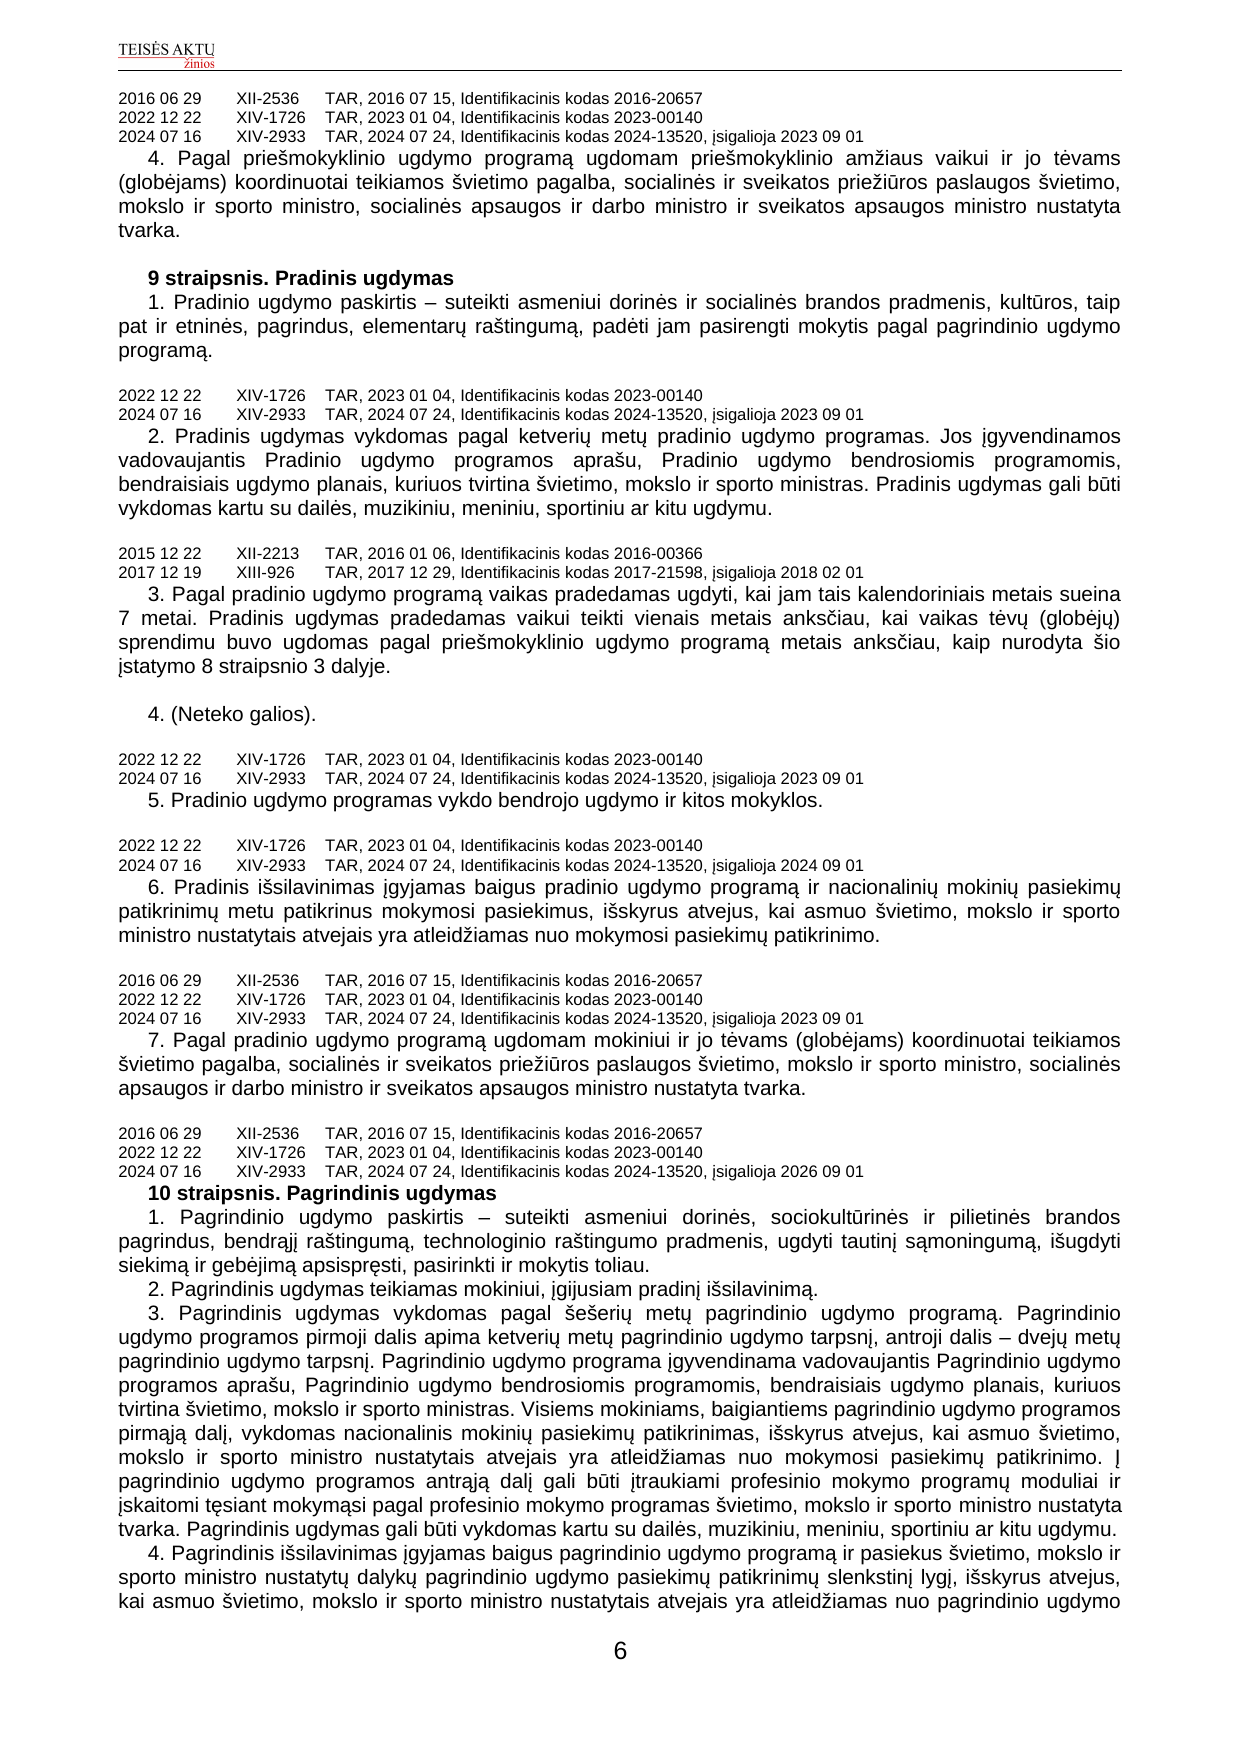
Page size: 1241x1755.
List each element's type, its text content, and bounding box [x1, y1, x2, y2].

text 2016 06 29 XII-2536 TAR, 2016 07 15, Identifikacinis kodas 2016-20657 [118, 1124, 1122, 1143]
text 2022 12 22 XIV-1726 TAR, 2023 01 04, Identifikacinis kodas 2023-00140 [118, 1143, 1122, 1162]
text 2024 07 16 XIV-2933 TAR, 2024 07 24, Identifikacinis kodas 2024-13520, įsigalioja 2023 09 01 [118, 405, 1122, 424]
text 2. Pradinis ugdymas vykdomas pagal ketverių metų pradinio ugdymo programas. Jos įgyvendinamos vadovaujantis Pradinio ugdymo programos aprašu, Pradinio ugdymo bendrosiomis programomis, bendraisiais ugdymo planais, kuriuos tvirtina švietimo, mokslo ir sporto ministras. Pradinis ugdymas gali būti vykdomas kartu su dailės, muzikiniu, meniniu, sportiniu ar kitu ugdymu. [118, 424, 1122, 520]
text 2024 07 16 XIV-2933 TAR, 2024 07 24, Identifikacinis kodas 2024-13520, įsigalioja 2024 09 01 [118, 855, 1122, 874]
text 2016 06 29 XII-2536 TAR, 2016 07 15, Identifikacinis kodas 2016-20657 [118, 89, 1122, 108]
text 4. Pagal priešmokyklinio ugdymo programą ugdomam priešmokyklinio amžiaus vaikui ir jo tėvams (globėjams) koordinuotai teikiamos švietimo pagalba, socialinės ir sveikatos priežiūros paslaugos švietimo, mokslo ir sporto ministro, socialinės apsaugos ir darbo ministro ir sveikatos apsaugos ministro nustatyta tvarka. [118, 146, 1122, 242]
text 1. Pagrindinio ugdymo paskirtis – suteikti asmeniui dorinės, sociokultūrinės ir pilietinės brandos pagrindus, bendrąjį raštingumą, technologinio raštingumo pradmenis, ugdyti tautinį sąmoningumą, išugdyti siekimą ir gebėjimą apsispręsti, pasirinkti ir mokytis toliau. [118, 1205, 1122, 1277]
text 2022 12 22 XIV-1726 TAR, 2023 01 04, Identifikacinis kodas 2023-00140 [118, 989, 1122, 1009]
text 4. Pagrindinis išsilavinimas įgyjamas baigus pagrindinio ugdymo programą ir pasiekus švietimo, mokslo ir sporto ministro nustatytų dalykų pagrindinio ugdymo pasiekimų patikrinimų slenkstinį lygį, išskyrus atvejus, kai asmuo švietimo, mokslo ir sporto ministro nustatytais atvejais yra atleidžiamas nuo pagrindinio ugdymo [118, 1541, 1122, 1612]
text 2022 12 22 XIV-1726 TAR, 2023 01 04, Identifikacinis kodas 2023-00140 [118, 836, 1122, 855]
text 9 straipsnis. Pradinis ugdymas [118, 266, 1122, 290]
text 3. Pagal pradinio ugdymo programą vaikas pradedamas ugdyti, kai jam tais kalendoriniais metais sueina 7 metai. Pradinis ugdymas pradedamas vaikui teikti vienais metais anksčiau, kai vaikas tėvų (globėjų) sprendimu buvo ugdomas pagal priešmokyklinio ugdymo programą metais anksčiau, kaip nurodyta šio įstatymo 8 straipsnio 3 dalyje. [118, 582, 1122, 678]
text 3. Pagrindinis ugdymas vykdomas pagal šešerių metų pagrindinio ugdymo programą. Pagrindinio ugdymo programos pirmoji dalis apima ketverių metų pagrindinio ugdymo tarpsnį, antroji dalis – dvejų metų pagrindinio ugdymo tarpsnį. Pagrindinio ugdymo programa įgyvendinama vadovaujantis Pagrindinio ugdymo programos aprašu, Pagrindinio ugdymo bendrosiomis programomis, bendraisiais ugdymo planais, kuriuos tvirtina švietimo, mokslo ir sporto ministras. Visiems mokiniams, baigiantiems pagrindinio ugdymo programos pirmąją dalį, vykdomas nacionalinis mokinių pasiekimų patikrinimas, išskyrus atvejus, kai asmuo švietimo, mokslo ir sporto ministro nustatytais atvejais yra atleidžiamas nuo mokymosi pasiekimų patikrinimo. Į pagrindinio ugdymo programos antrąją dalį gali būti įtraukiami profesinio mokymo programų moduliai ir įskaitomi tęsiant mokymąsi pagal profesinio mokymo programas švietimo, mokslo ir sporto ministro nustatyta tvarka. Pagrindinis ugdymas gali būti vykdomas kartu su dailės, muzikiniu, meniniu, sportiniu ar kitu ugdymu. [118, 1301, 1122, 1541]
text 4. (Neteko galios). [118, 702, 1122, 726]
text 2016 06 29 XII-2536 TAR, 2016 07 15, Identifikacinis kodas 2016-20657 [118, 970, 1122, 989]
text 2022 12 22 XIV-1726 TAR, 2023 01 04, Identifikacinis kodas 2023-00140 [118, 108, 1122, 127]
text 2022 12 22 XIV-1726 TAR, 2023 01 04, Identifikacinis kodas 2023-00140 [118, 386, 1122, 405]
text 1. Pradinio ugdymo paskirtis – suteikti asmeniui dorinės ir socialinės brandos pradmenis, kultūros, taip pat ir etninės, pagrindus, elementarų raštingumą, padėti jam pasirengti mokytis pagal pagrindinio ugdymo programą. [118, 290, 1122, 362]
text 5. Pradinio ugdymo programas vykdo bendrojo ugdymo ir kitos mokyklos. [118, 788, 1122, 812]
text 2024 07 16 XIV-2933 TAR, 2024 07 24, Identifikacinis kodas 2024-13520, įsigalioja 2023 09 01 [118, 1009, 1122, 1028]
text 2024 07 16 XIV-2933 TAR, 2024 07 24, Identifikacinis kodas 2024-13520, įsigalioja 2026 09 01 [118, 1162, 1122, 1181]
text 2015 12 22 XII-2213 TAR, 2016 01 06, Identifikacinis kodas 2016-00366 [118, 544, 1122, 563]
text 10 straipsnis. Pagrindinis ugdymas [118, 1181, 1122, 1205]
text 6. Pradinis išsilavinimas įgyjamas baigus pradinio ugdymo programą ir nacionalinių mokinių pasiekimų patikrinimų metu patikrinus mokymosi pasiekimus, išskyrus atvejus, kai asmuo švietimo, mokslo ir sporto ministro nustatytais atvejais yra atleidžiamas nuo mokymosi pasiekimų patikrinimo. [118, 874, 1122, 946]
text 2024 07 16 XIV-2933 TAR, 2024 07 24, Identifikacinis kodas 2024-13520, įsigalioja 2023 09 01 [118, 769, 1122, 788]
text 2017 12 19 XIII-926 TAR, 2017 12 29, Identifikacinis kodas 2017-21598, įsigalioja 2018 02 01 [118, 563, 1122, 582]
text 2022 12 22 XIV-1726 TAR, 2023 01 04, Identifikacinis kodas 2023-00140 [118, 750, 1122, 769]
text 2024 07 16 XIV-2933 TAR, 2024 07 24, Identifikacinis kodas 2024-13520, įsigalioja 2023 09 01 [118, 127, 1122, 146]
text 7. Pagal pradinio ugdymo programą ugdomam mokiniui ir jo tėvams (globėjams) koordinuotai teikiamos švietimo pagalba, socialinės ir sveikatos priežiūros paslaugos švietimo, mokslo ir sporto ministro, socialinės apsaugos ir darbo ministro ir sveikatos apsaugos ministro nustatyta tvarka. [118, 1028, 1122, 1100]
text 2. Pagrindinis ugdymas teikiamas mokiniui, įgijusiam pradinį išsilavinimą. [118, 1277, 1122, 1301]
